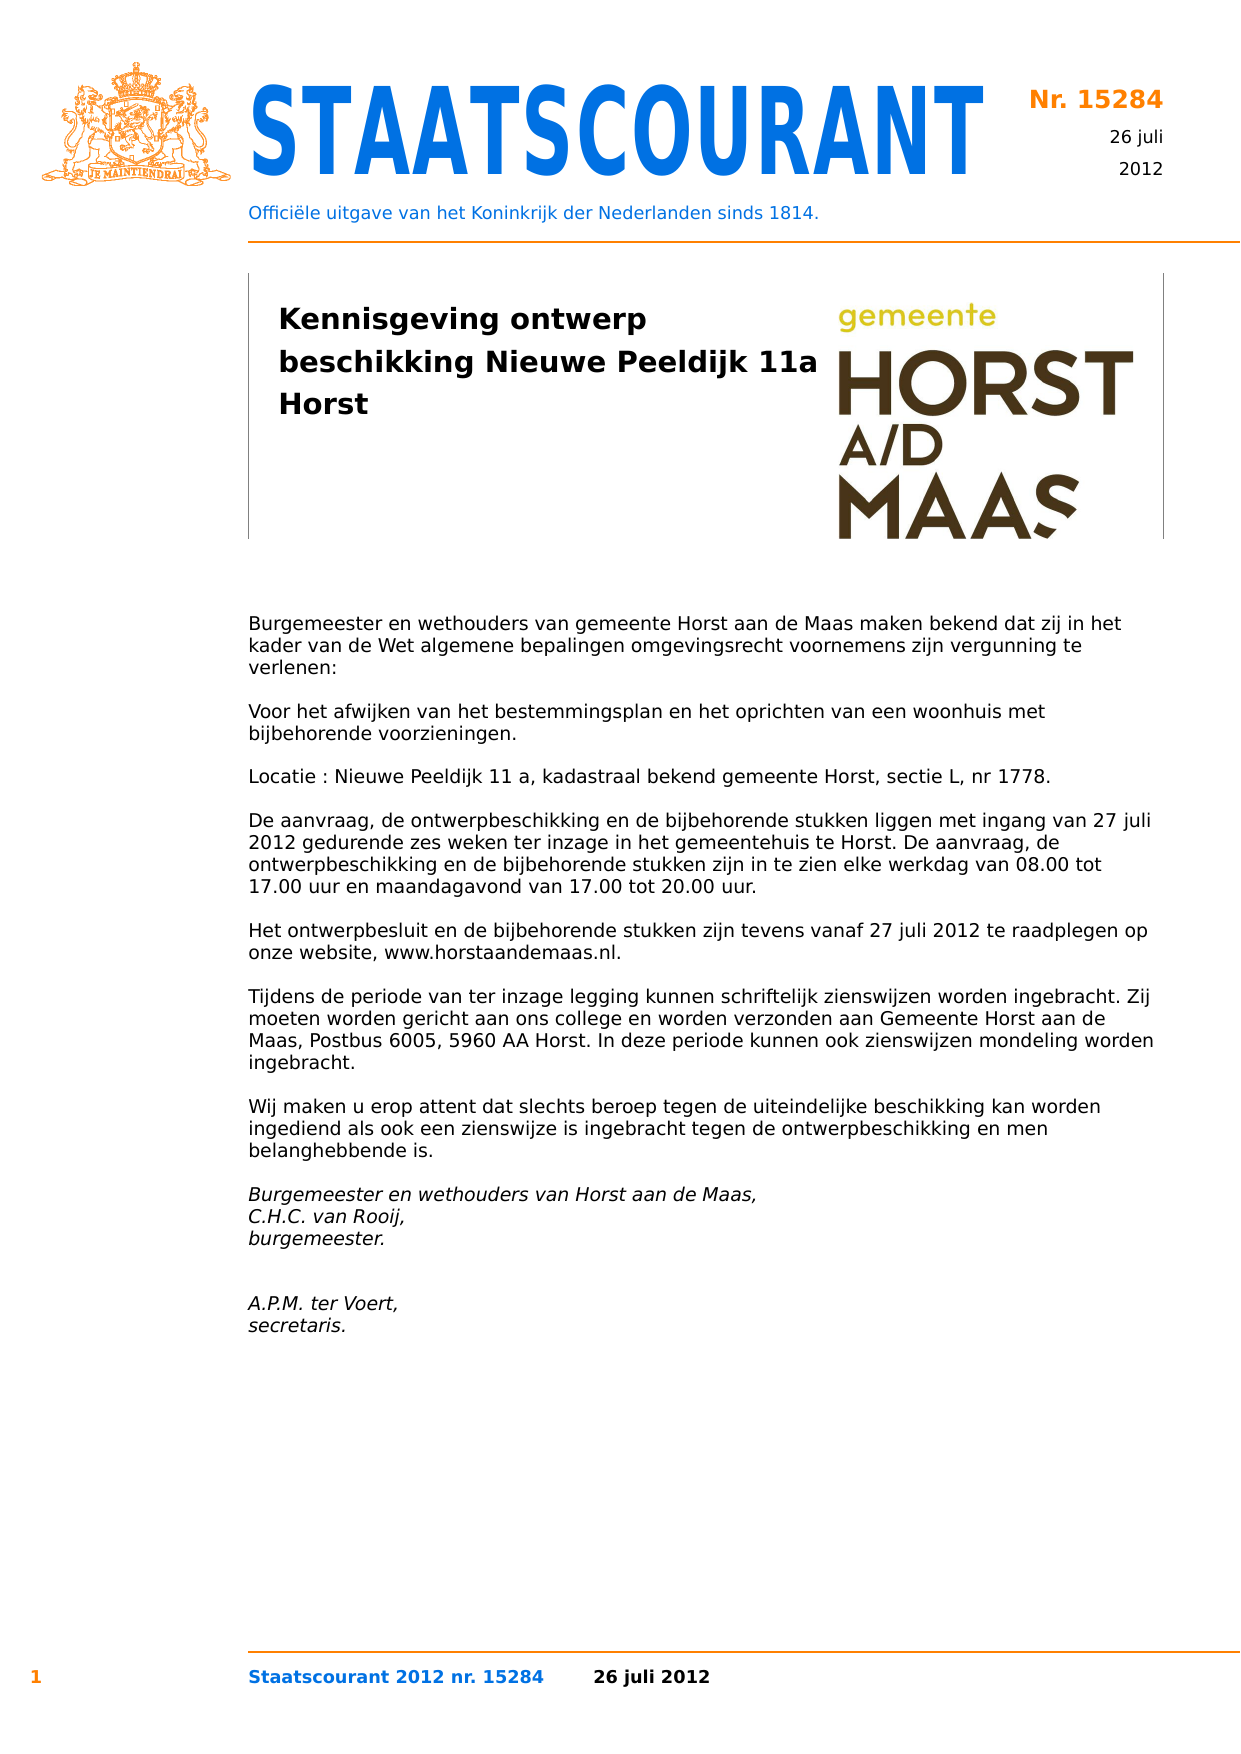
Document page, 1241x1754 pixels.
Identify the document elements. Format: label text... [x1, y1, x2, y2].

table_cell Officiële uitgave van het Koninkrijk der Nederlanden sinds 1814. [248, 203, 1240, 241]
text Locatie : Nieuwe Peeldijk 11 a, kadastraal bekend gemeente Horst, sectie L, nr 1778. [248, 766, 1163, 788]
text Voor het afwijken van het bestemmingsplan en het oprichten van een woonhuis met bijbehorende voorzieningen. [248, 701, 1163, 744]
subtitle Kennisgeving ontwerp beschikking Nieuwe Peeldijk 11a Horst [249, 273, 1163, 539]
text Wij maken u erop attent dat slechts beroep tegen de uiteindelijke beschikking kan worden ingediend als ook een zienswijze is ingebracht tegen de ontwerpbeschikking en men belanghebbende is. [248, 1096, 1163, 1162]
text Burgemeester en wethouders van gemeente Horst aan de Maas maken bekend dat zij in het kader van de Wet algemene bepalingen omgevingsrecht voornemens zijn vergunning te verlenen: [248, 613, 1163, 679]
table_header STAATSCOURANT [248, 62, 998, 203]
table_cell 2012 [998, 153, 1240, 203]
text A.P.M. ter Voert, secretaris. [248, 1271, 1163, 1337]
picture [838, 302, 1134, 539]
text Tijdens de periode van ter inzage legging kunnen schriftelijk zienswijzen worden ingebracht. Zij moeten worden gericht aan ons college en worden verzonden aan Gemeente Horst aan de Maas, Postbus 6005, 5960 AA Horst. In deze periode kunnen ook zienswijzen mondeling worden ingebracht. [248, 986, 1163, 1074]
table_header [25, 62, 248, 241]
picture [41, 62, 231, 186]
table_header Nr. 15284 [998, 62, 1240, 121]
text Burgemeester en wethouders van Horst aan de Maas, C.H.C. van Rooij, burgemeester. [248, 1183, 1163, 1249]
table_cell 26 juli [998, 121, 1240, 153]
text De aanvraag, de ontwerpbeschikking en de bijbehorende stukken liggen met ingang van 27 juli 2012 gedurende zes weken ter inzage in het gemeentehuis te Horst. De aanvraag, de ontwerpbeschikking en de bijbehorende stukken zijn in te zien elke werkdag van 08.00 tot 17.00 uur en maandagavond van 17.00 tot 20.00 uur. [248, 810, 1163, 898]
text Het ontwerpbesluit en de bijbehorende stukken zijn tevens vanaf 27 juli 2012 te raadplegen op onze website, www.horstaandemaas.nl. [248, 920, 1163, 964]
